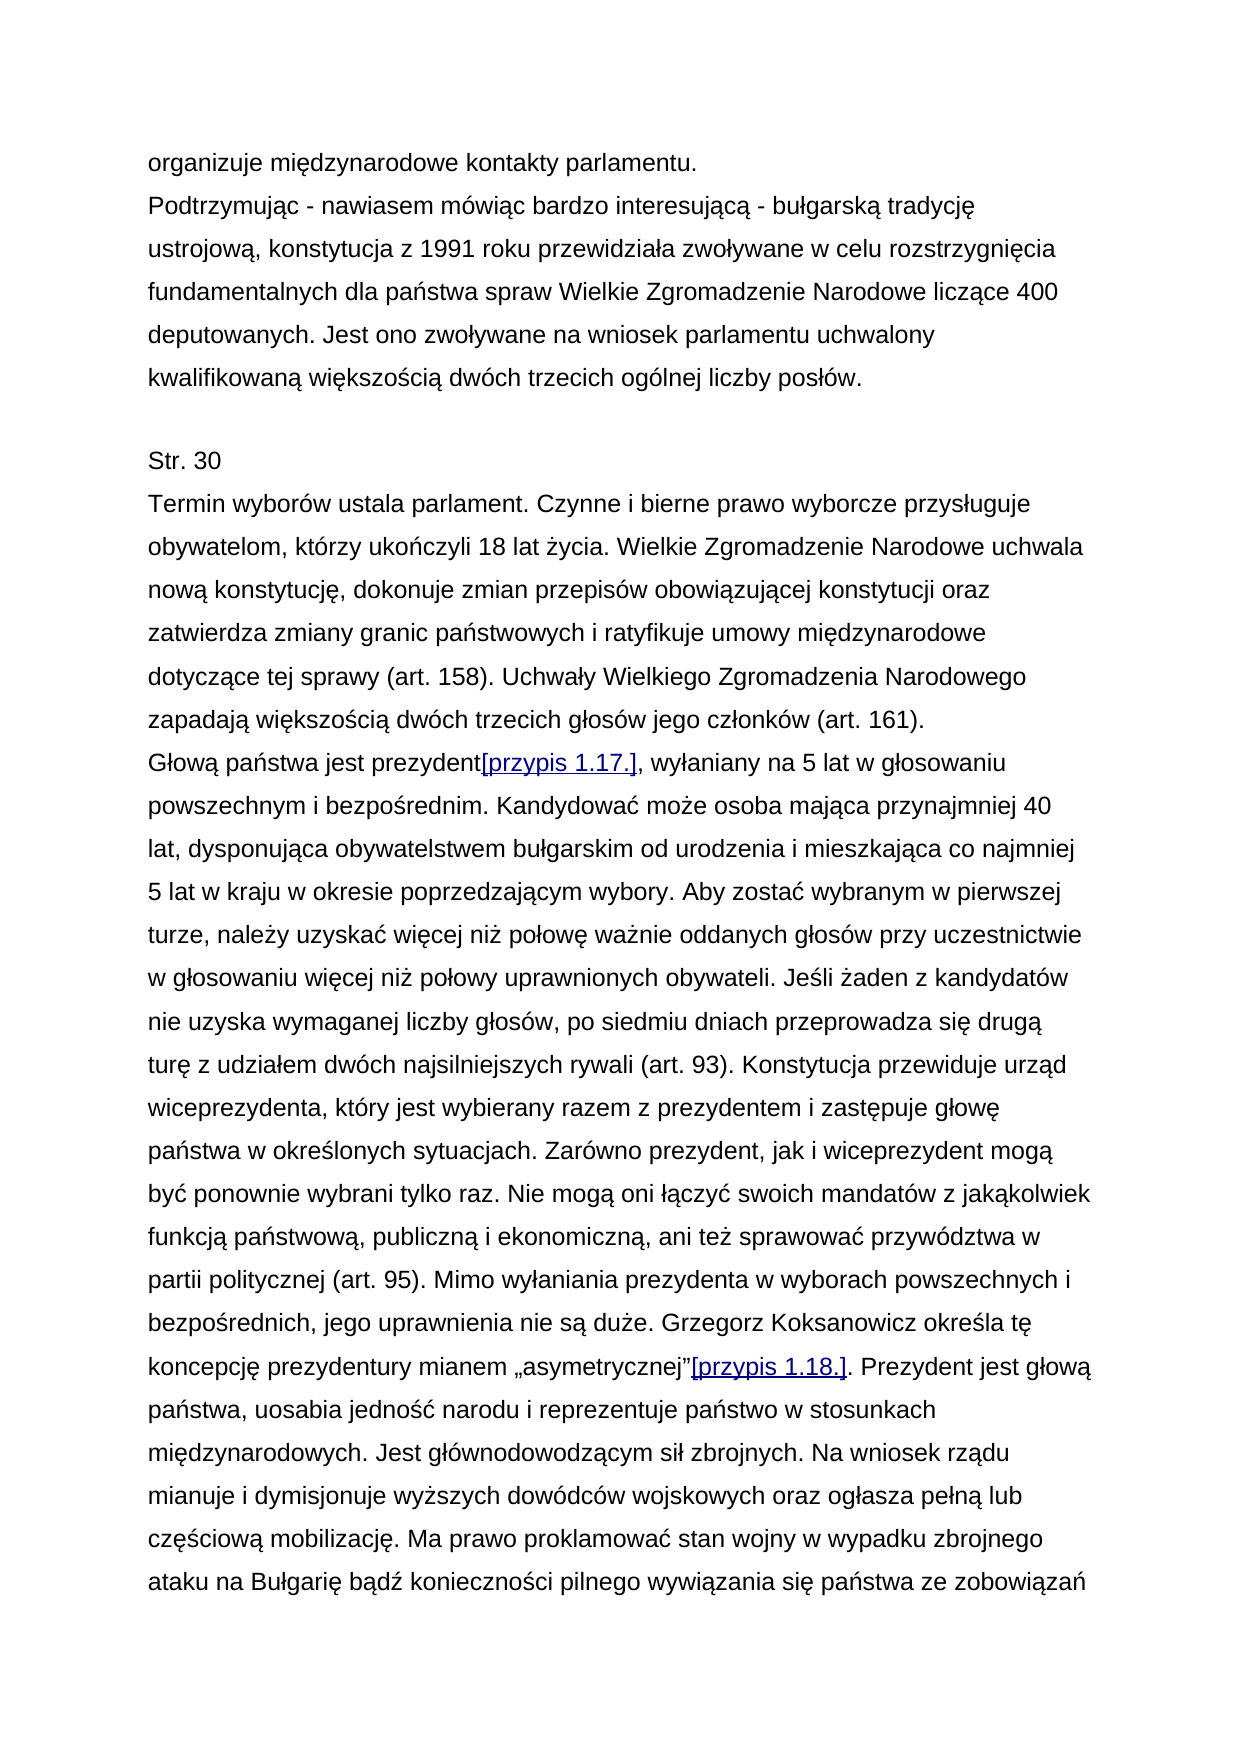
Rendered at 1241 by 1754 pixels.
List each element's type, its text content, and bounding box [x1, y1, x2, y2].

text Str. 30 [148, 446, 1093, 474]
text Głową państwa jest prezydent[przypis 1.17.], wyłaniany na 5 lat w głosowaniu powszechnym i bezpośrednim. Kandydować może osoba mająca przynajmniej 40 lat, dysponująca obywatelstwem bułgarskim od urodzenia i mieszkająca co najmniej 5 lat w kraju w okresie poprzedzającym wybory. Aby zostać wybranym w pierwszej turze, należy uzyskać więcej niż połowę ważnie oddanych głosów przy uczestnictwie w głosowaniu więcej niż połowy uprawnionych obywateli. Jeśli żaden z kandydatów nie uzyska wymaganej liczby głosów, po siedmiu dniach przeprowadza się drugą turę z udziałem dwóch najsilniejszych rywali (art. 93). Konstytucja przewiduje urząd wiceprezydenta, który jest wybierany razem z prezydentem i zastępuje głowę państwa w określonych sytuacjach. Zarówno prezydent, jak i wiceprezydent mogą być ponownie wybrani tylko raz. Nie mogą oni łączyć swoich mandatów z jakąkolwiek funkcją państwową, publiczną i ekonomiczną, ani też sprawować przywództwa w partii politycznej (art. 95). Mimo wyłaniania prezydenta w wyborach powszechnych i bezpośrednich, jego uprawnienia nie są duże. Grzegorz Koksanowicz określa tę koncepcję prezydentury mianem „asymetrycznej”[przypis 1.18.]. Prezydent jest głową państwa, uosabia jedność narodu i reprezentuje państwo w stosunkach międzynarodowych. Jest głównodowodzącym sił zbrojnych. Na wniosek rządu mianuje i dymisjonuje wyższych dowódców wojskowych oraz ogłasza pełną lub częściową mobilizację. Ma prawo proklamować stan wojny w wypadku zbrojnego ataku na Bułgarię bądź konieczności pilnego wywiązania się państwa ze zobowiązań [148, 748, 1093, 1596]
text Podtrzymując - nawiasem mówiąc bardzo interesującą - bułgarską tradycję ustrojową, konstytucja z 1991 roku przewidziała zwoływane w celu rozstrzygnięcia fundamentalnych dla państwa spraw Wielkie Zgromadzenie Narodowe liczące 400 deputowanych. Jest ono zwoływane na wniosek parlamentu uchwalony kwalifikowaną większością dwóch trzecich ogólnej liczby posłów. [148, 191, 1093, 392]
text organizuje międzynarodowe kontakty parlamentu. [148, 148, 1093, 176]
text Termin wyborów ustala parlament. Czynne i bierne prawo wyborcze przysługuje obywatelom, którzy ukończyli 18 lat życia. Wielkie Zgromadzenie Narodowe uchwala nową konstytucję, dokonuje zmian przepisów obowiązującej konstytucji oraz zatwierdza zmiany granic państwowych i ratyfikuje umowy międzynarodowe dotyczące tej sprawy (art. 158). Uchwały Wielkiego Zgromadzenia Narodowego zapadają większością dwóch trzecich głosów jego członków (art. 161). [148, 489, 1093, 733]
